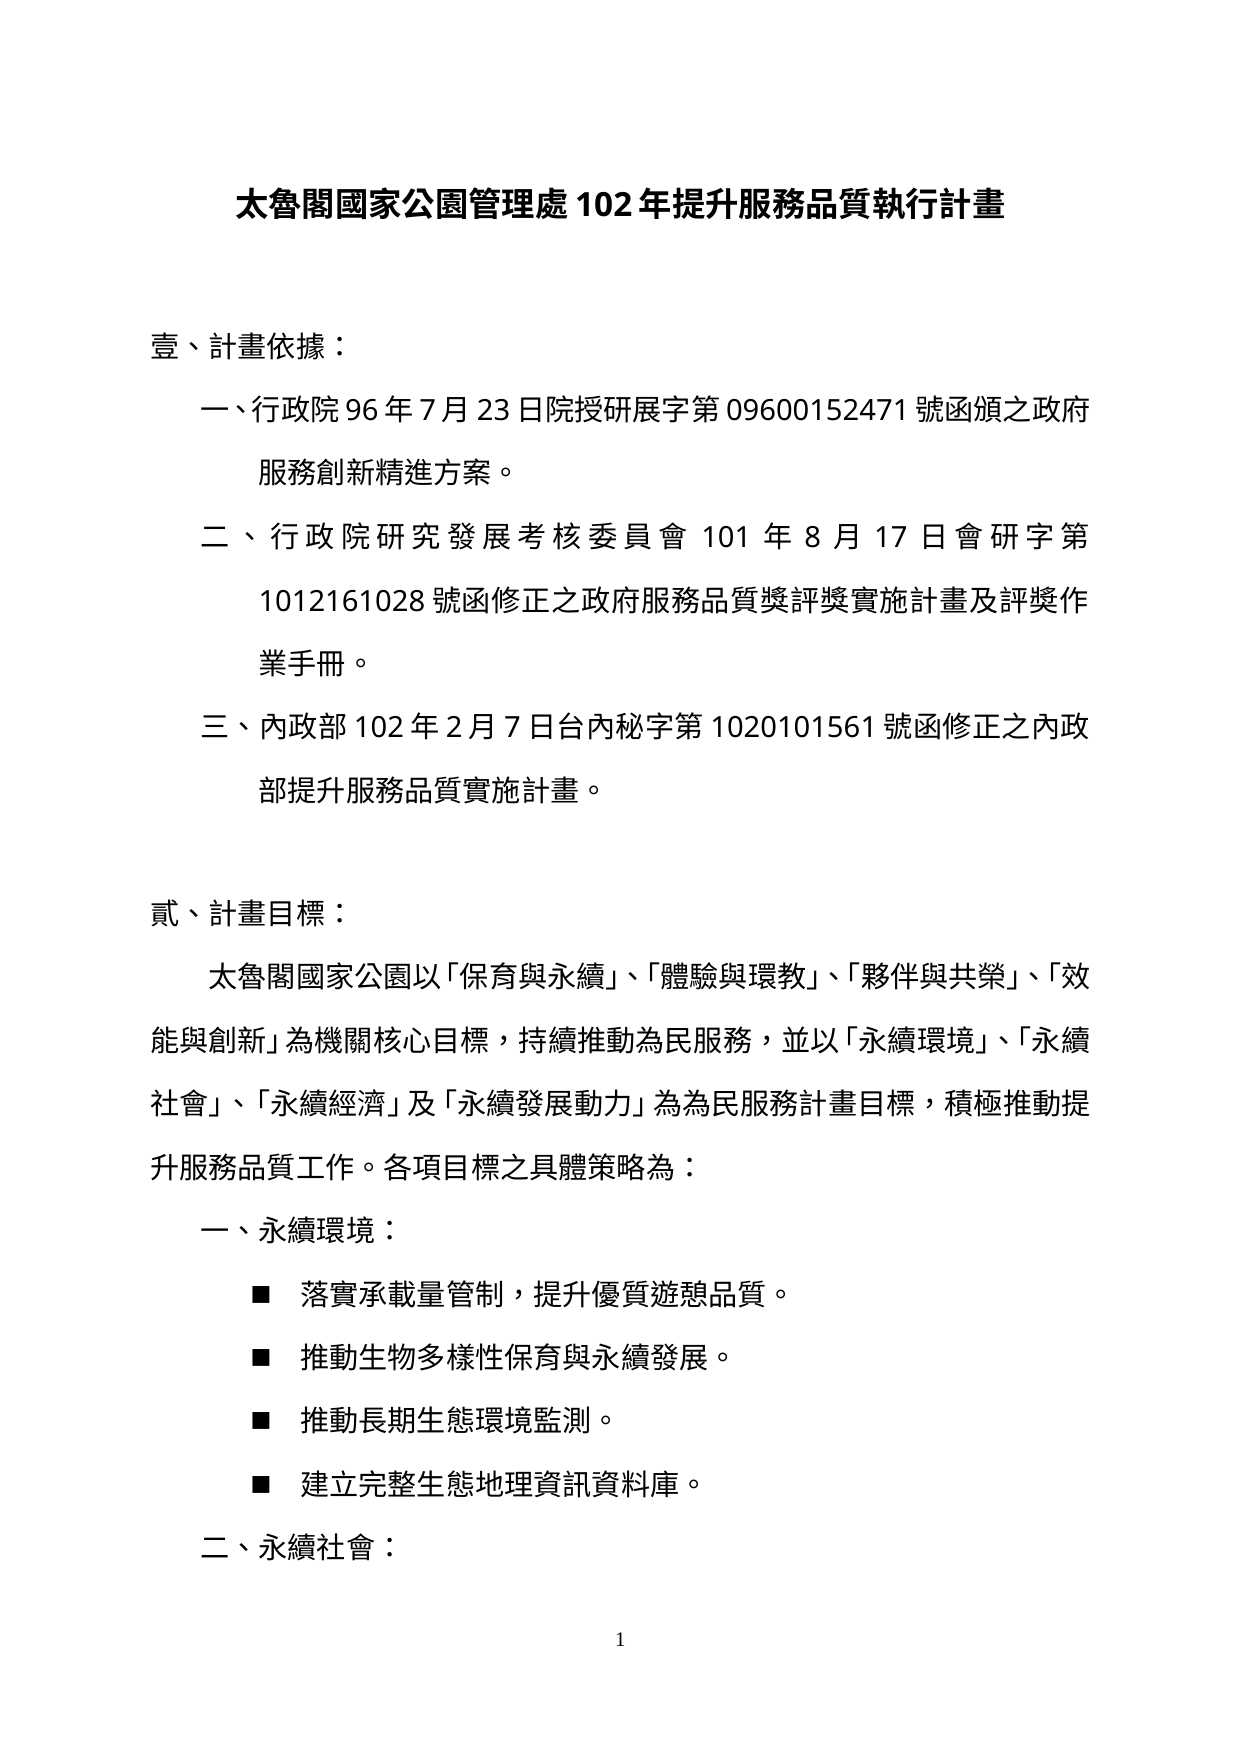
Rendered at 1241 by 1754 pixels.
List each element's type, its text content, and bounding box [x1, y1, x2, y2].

list 落實承載量管制，提升優質遊憩品質。 [250, 1271, 1090, 1313]
text 二、行政院研究發展考核委員會101年8月17日會研字第1012161028號函修正之政府服務品質獎評獎實施計畫及評奬作業手冊。 [200, 513, 1090, 683]
list 建立完整生態地理資訊資料庫。 [250, 1461, 1090, 1504]
text 一、行政院96年7月23日院授研展字第09600152471號函頒之政府服務創新精進方案。 [200, 387, 1090, 492]
text 太魯閣國家公園以「保育與永續」、「體驗與環教」、「夥伴與共榮」、「效能與創新」為機關核心目標，持續推動為民服務，並以「永續環境」、「永續社會」、「永續經濟」及「永續發展動力」為為民服務計畫目標，積極推動提升服務品質工作。各項目標之具體策略為： [150, 954, 1090, 1187]
text 一、永續環境： [200, 1208, 1090, 1250]
text 壹、計畫依據： [150, 323, 1090, 365]
text 三、內政部102年2月7日台內秘字第1020101561號函修正之內政部提升服務品質實施計畫。 [200, 704, 1090, 810]
text 二、永續社會： [200, 1525, 1090, 1567]
text 貳、計畫目標： [150, 891, 1090, 933]
text 太魯閣國家公園管理處102年提升服務品質執行計畫 [150, 164, 1090, 239]
list 推動長期生態環境監測。 [250, 1398, 1090, 1440]
list 推動生物多樣性保育與永續發展。 [250, 1334, 1090, 1377]
